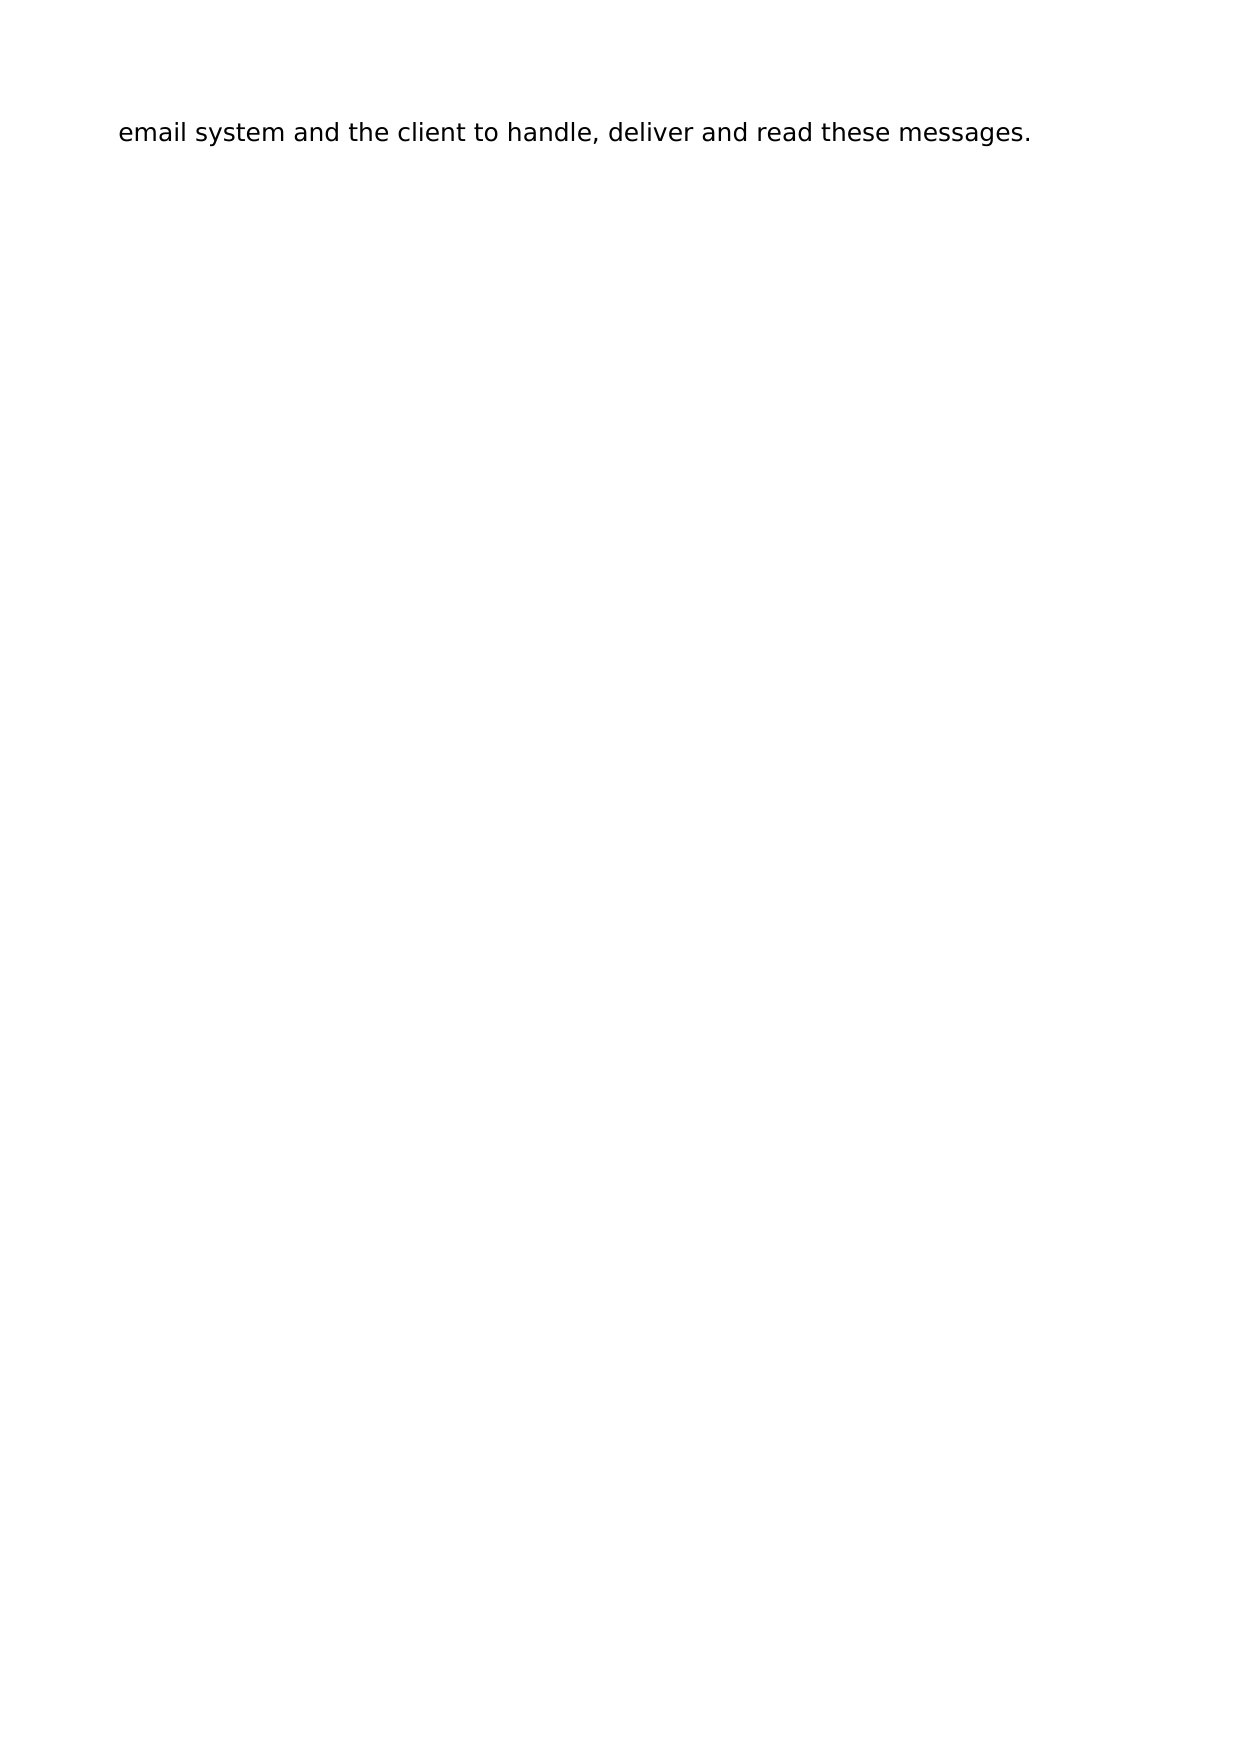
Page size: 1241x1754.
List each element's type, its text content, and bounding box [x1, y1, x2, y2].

text email system and the client to handle, deliver and read these messages. [118, 118, 1122, 147]
